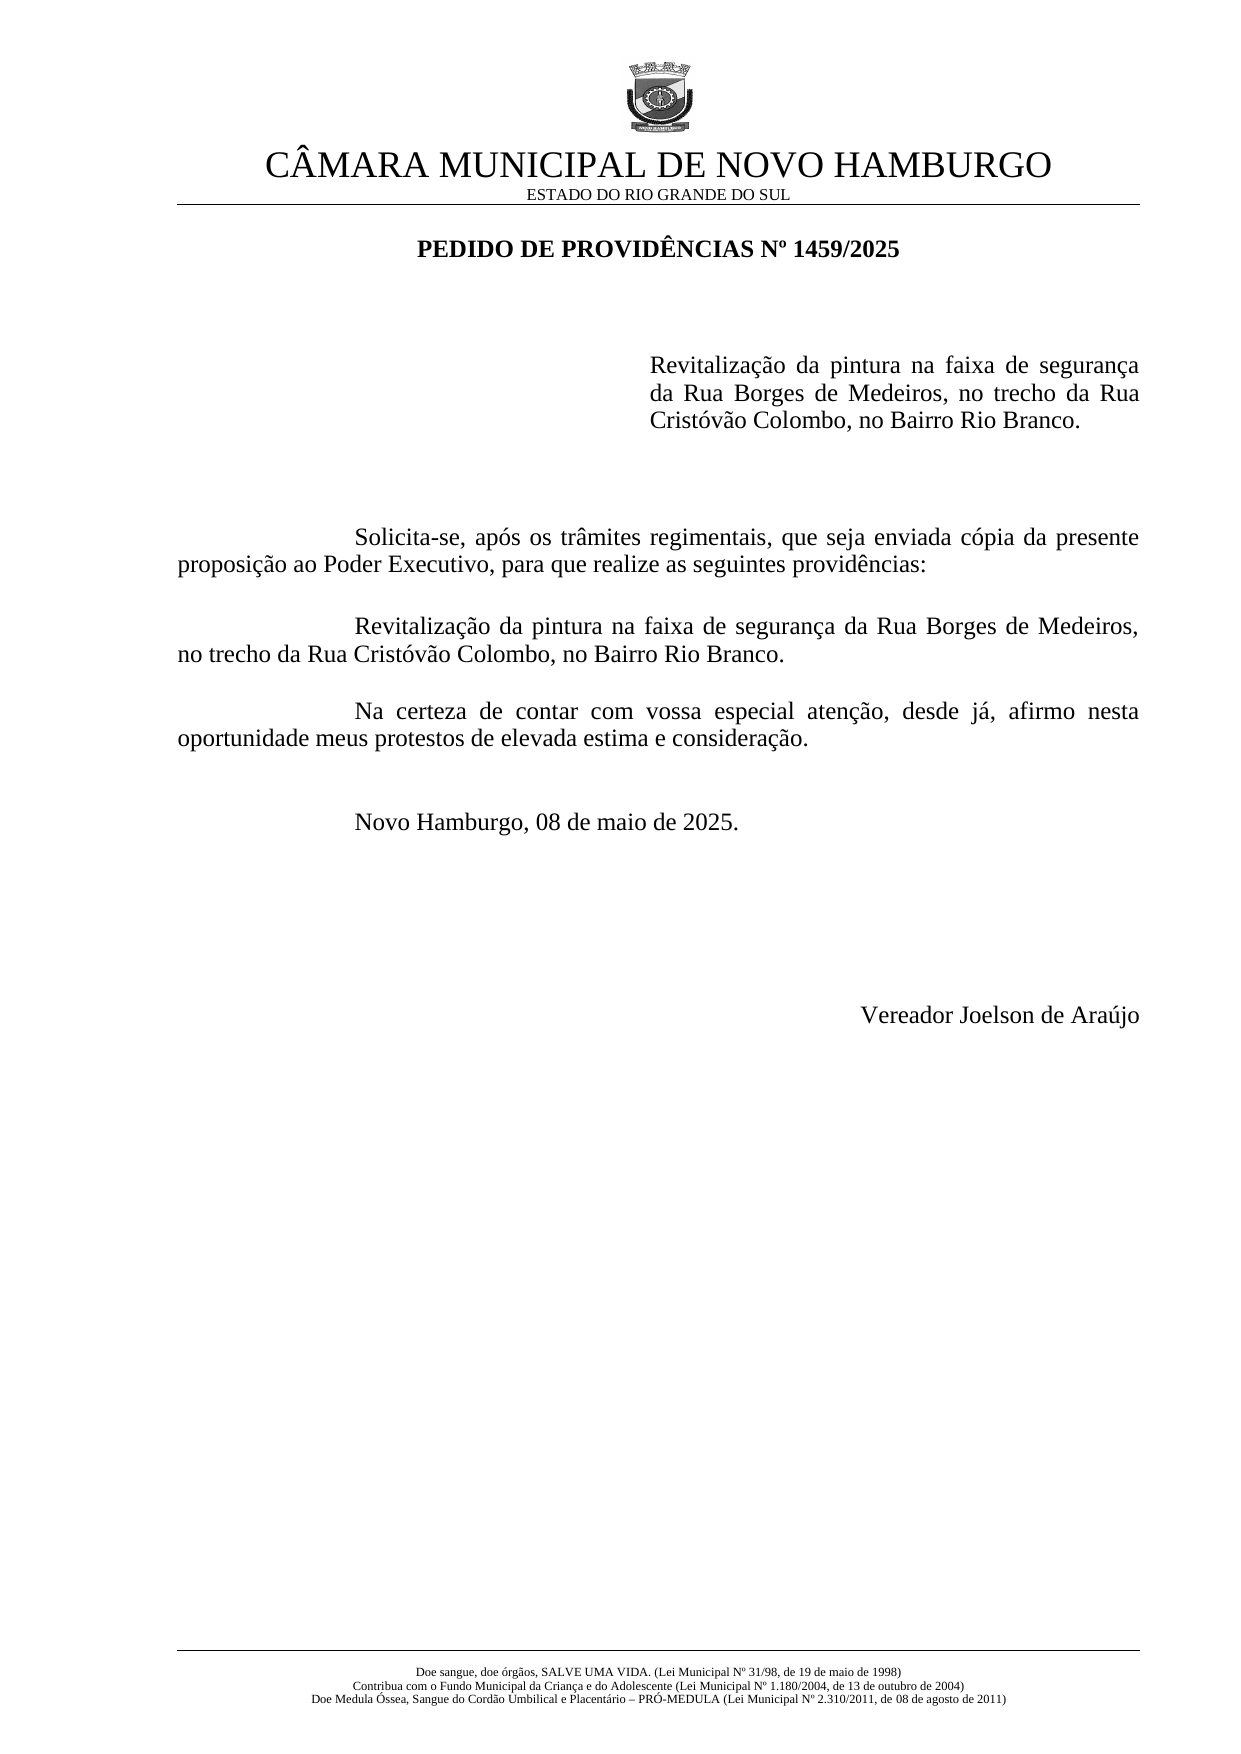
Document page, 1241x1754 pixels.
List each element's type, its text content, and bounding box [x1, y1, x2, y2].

text Revitalização da pintura na faixa de segurança da Rua Borges de Medeiros, no trecho da Rua Cristóvão Colombo, no Bairro Rio Branco. [177, 612, 1140, 668]
text Vereador Joelson de Araújo [177, 1001, 1140, 1029]
text PEDIDO DE PROVIDÊNCIAS Nº 1459/2025 [177, 235, 1140, 263]
text Na certeza de contar com vossa especial atenção, desde já, afirmo nesta oportunidade meus protestos de elevada estima e consideração. [177, 697, 1140, 752]
text Solicita-se, após os trâmites regimentais, que seja enviada cópia da presente proposição ao Poder Executivo, para que realize as seguintes providências: [177, 523, 1140, 578]
text Revitalização da pintura na faixa de segurança da Rua Borges de Medeiros, no trecho da Rua Cristóvão Colombo, no Bairro Rio Branco. [649, 351, 1140, 434]
text Novo Hamburgo, 08 de maio de 2025. [177, 808, 1140, 835]
